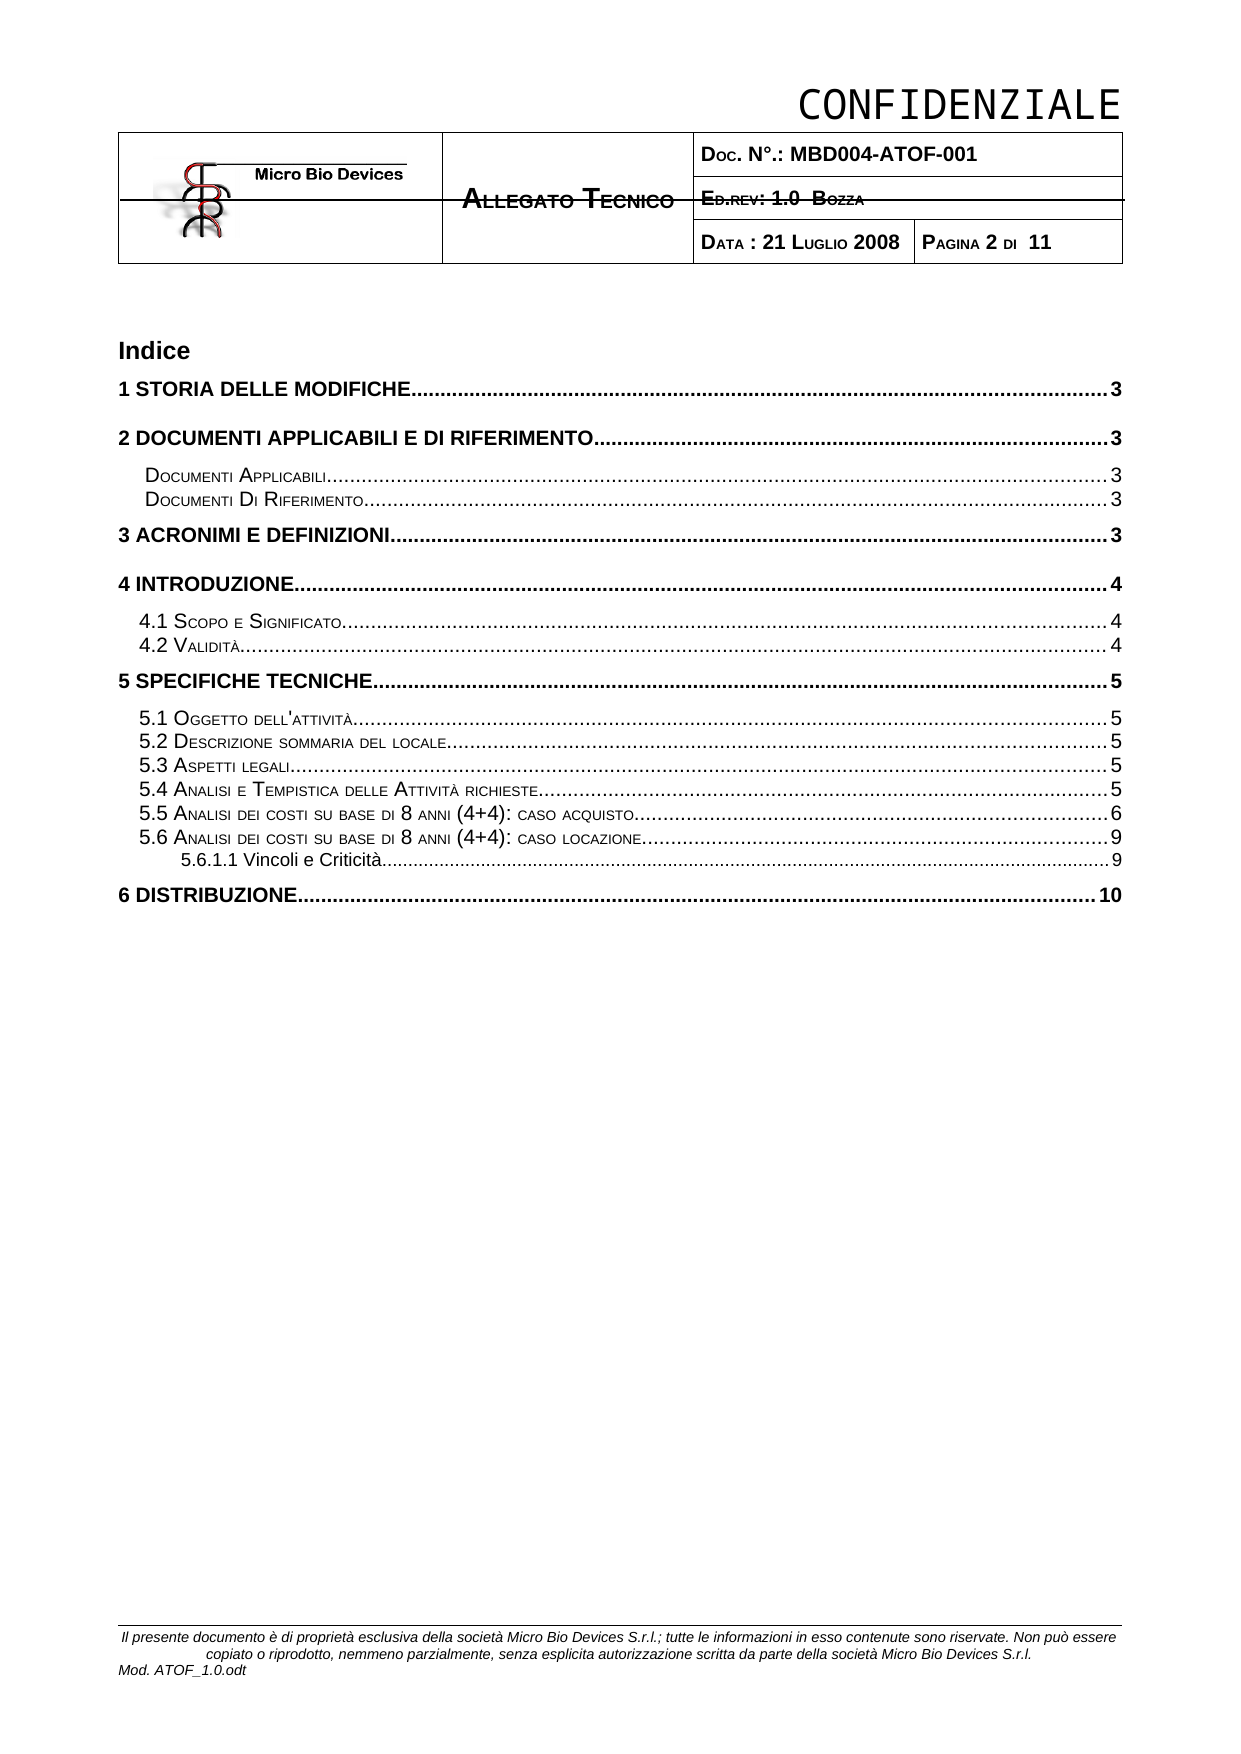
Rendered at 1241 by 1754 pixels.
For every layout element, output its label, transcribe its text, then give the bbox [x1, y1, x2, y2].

text 4 Introduzione 4 [118, 572, 1122, 596]
text Documenti Di Riferimento 3 [139, 487, 1122, 511]
text 5.6 Analisi dei costi su base di 8 anni (4+4): caso locazione 9 [139, 825, 1122, 849]
text 5.1 Oggetto dell'attività 5 [139, 705, 1122, 729]
text 4.2 Validità 4 [139, 632, 1122, 656]
text Documenti Applicabili 3 [139, 463, 1122, 487]
text 5.2 Descrizione sommaria del locale 5 [139, 729, 1122, 753]
text 5.5 Analisi dei costi su base di 8 anni (4+4): caso acquisto 6 [139, 801, 1122, 825]
text 5.3 Aspetti legali 5 [139, 753, 1122, 777]
text 1 Storia delle modifiche 3 [118, 377, 1122, 401]
text 5.6.1.1 Vincoli e Criticità 9 [181, 849, 1122, 871]
text 3 Acronimi e Definizioni 3 [118, 523, 1122, 547]
text 5 Specifiche Tecniche 5 [118, 669, 1122, 693]
text Indice [118, 336, 1122, 365]
text 6 Distribuzione 10 [118, 883, 1122, 907]
text 5.4 Analisi e Tempistica delle Attività richieste 5 [139, 777, 1122, 801]
text 4.1 Scopo e Significato 4 [139, 608, 1122, 632]
text 2 Documenti Applicabili e di Riferimento 3 [118, 426, 1122, 450]
